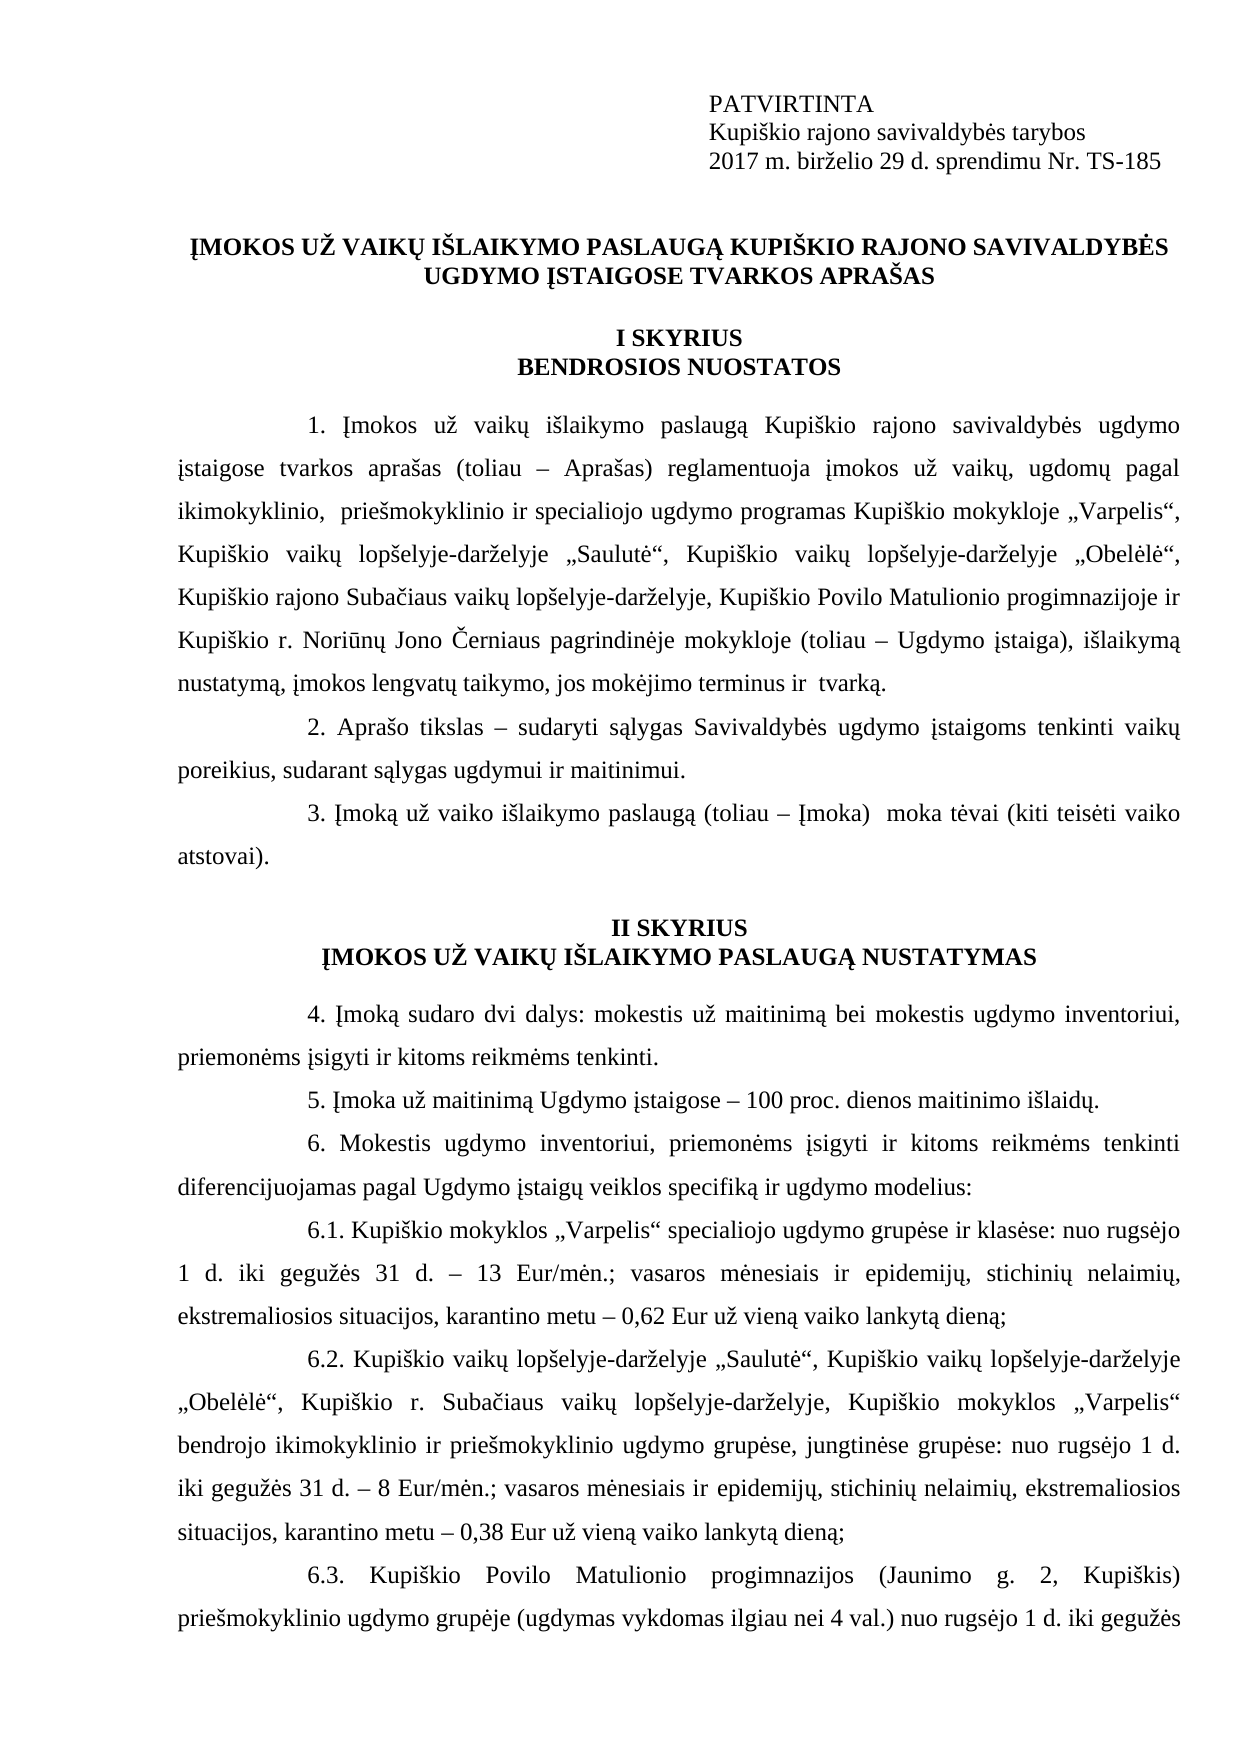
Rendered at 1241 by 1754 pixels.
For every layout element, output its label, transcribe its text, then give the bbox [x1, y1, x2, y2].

text 2017 m. birželio 29 d. sprendimu Nr. TS-185 [709, 146, 1181, 175]
text 4. Įmoką sudaro dvi dalys: mokestis už maitinimą bei mokestis ugdymo inventoriui, priemonėms įsigyti ir kitoms reikmėms tenkinti. [177, 999, 1181, 1071]
text ĮMOKOS UŽ VAIKŲ IŠLAIKYMO PASLAUGĄ KUPIŠKIO RAJONO SAVIVALDYBĖS UGDYMO ĮSTAIGOSE TVARKOS APRAŠAS [177, 232, 1181, 290]
text ĮMOKOS UŽ VAIKŲ IŠLAIKYMO PASLAUGĄ NUSTATYMAS [177, 942, 1181, 970]
text BENDROSIOS NUOSTATOS [177, 352, 1181, 381]
text I SKYRIUS [177, 323, 1181, 352]
text 6.1. Kupiškio mokyklos „Varpelis“ specialiojo ugdymo grupėse ir klasėse: nuo rugsėjo 1 d. iki gegužės 31 d. – 13 Eur/mėn.; vasaros mėnesiais ir epidemijų, stichinių nelaimių, ekstremaliosios situacijos, karantino metu – 0,62 Eur už vieną vaiko lankytą dieną; [177, 1215, 1181, 1330]
text 6.3. Kupiškio Povilo Matulionio progimnazijos (Jaunimo g. 2, Kupiškis) priešmokyklinio ugdymo grupėje (ugdymas vykdomas ilgiau nei 4 val.) nuo rugsėjo 1 d. iki gegužės [177, 1560, 1181, 1632]
text 3. Įmoką už vaiko išlaikymo paslaugą (toliau – Įmoka) moka tėvai (kiti teisėti vaiko atstovai). [177, 798, 1181, 870]
text 1. Įmokos už vaikų išlaikymo paslaugą Kupiškio rajono savivaldybės ugdymo įstaigose tvarkos aprašas (toliau – Aprašas) reglamentuoja įmokos už vaikų, ugdomų pagal ikimokyklinio, priešmokyklinio ir specialiojo ugdymo programas Kupiškio mokykloje „Varpelis“, Kupiškio vaikų lopšelyje-darželyje „Saulutė“, Kupiškio vaikų lopšelyje-darželyje „Obelėlė“, Kupiškio rajono Subačiaus vaikų lopšelyje-darželyje, Kupiškio Povilo Matulionio progimnazijoje ir Kupiškio r. Noriūnų Jono Černiaus pagrindinėje mokykloje (toliau – Ugdymo įstaiga), išlaikymą nustatymą, įmokos lengvatų taikymo, jos mokėjimo terminus ir tvarką. [177, 410, 1181, 697]
text 2. Aprašo tikslas – sudaryti sąlygas Savivaldybės ugdymo įstaigoms tenkinti vaikų poreikius, sudarant sąlygas ugdymui ir maitinimui. [177, 712, 1181, 783]
text 5. Įmoka už maitinimą Ugdymo įstaigose – 100 proc. dienos maitinimo išlaidų. [177, 1085, 1181, 1114]
text 6. Mokestis ugdymo inventoriui, priemonėms įsigyti ir kitoms reikmėms tenkinti diferencijuojamas pagal Ugdymo įstaigų veiklos specifiką ir ugdymo modelius: [177, 1128, 1181, 1200]
text II SKYRIUS [177, 913, 1181, 942]
text Kupiškio rajono savivaldybės tarybos [709, 117, 1181, 146]
text 6.2. Kupiškio vaikų lopšelyje-darželyje „Saulutė“, Kupiškio vaikų lopšelyje-darželyje „Obelėlė“, Kupiškio r. Subačiaus vaikų lopšelyje-darželyje, Kupiškio mokyklos „Varpelis“ bendrojo ikimokyklinio ir priešmokyklinio ugdymo grupėse, jungtinėse grupėse: nuo rugsėjo 1 d. iki gegužės 31 d. – 8 Eur/mėn.; vasaros mėnesiais ir epidemijų, stichinių nelaimių, ekstremaliosios situacijos, karantino metu – 0,38 Eur už vieną vaiko lankytą dieną; [177, 1344, 1181, 1545]
text PATVIRTINTA [177, 89, 1181, 117]
